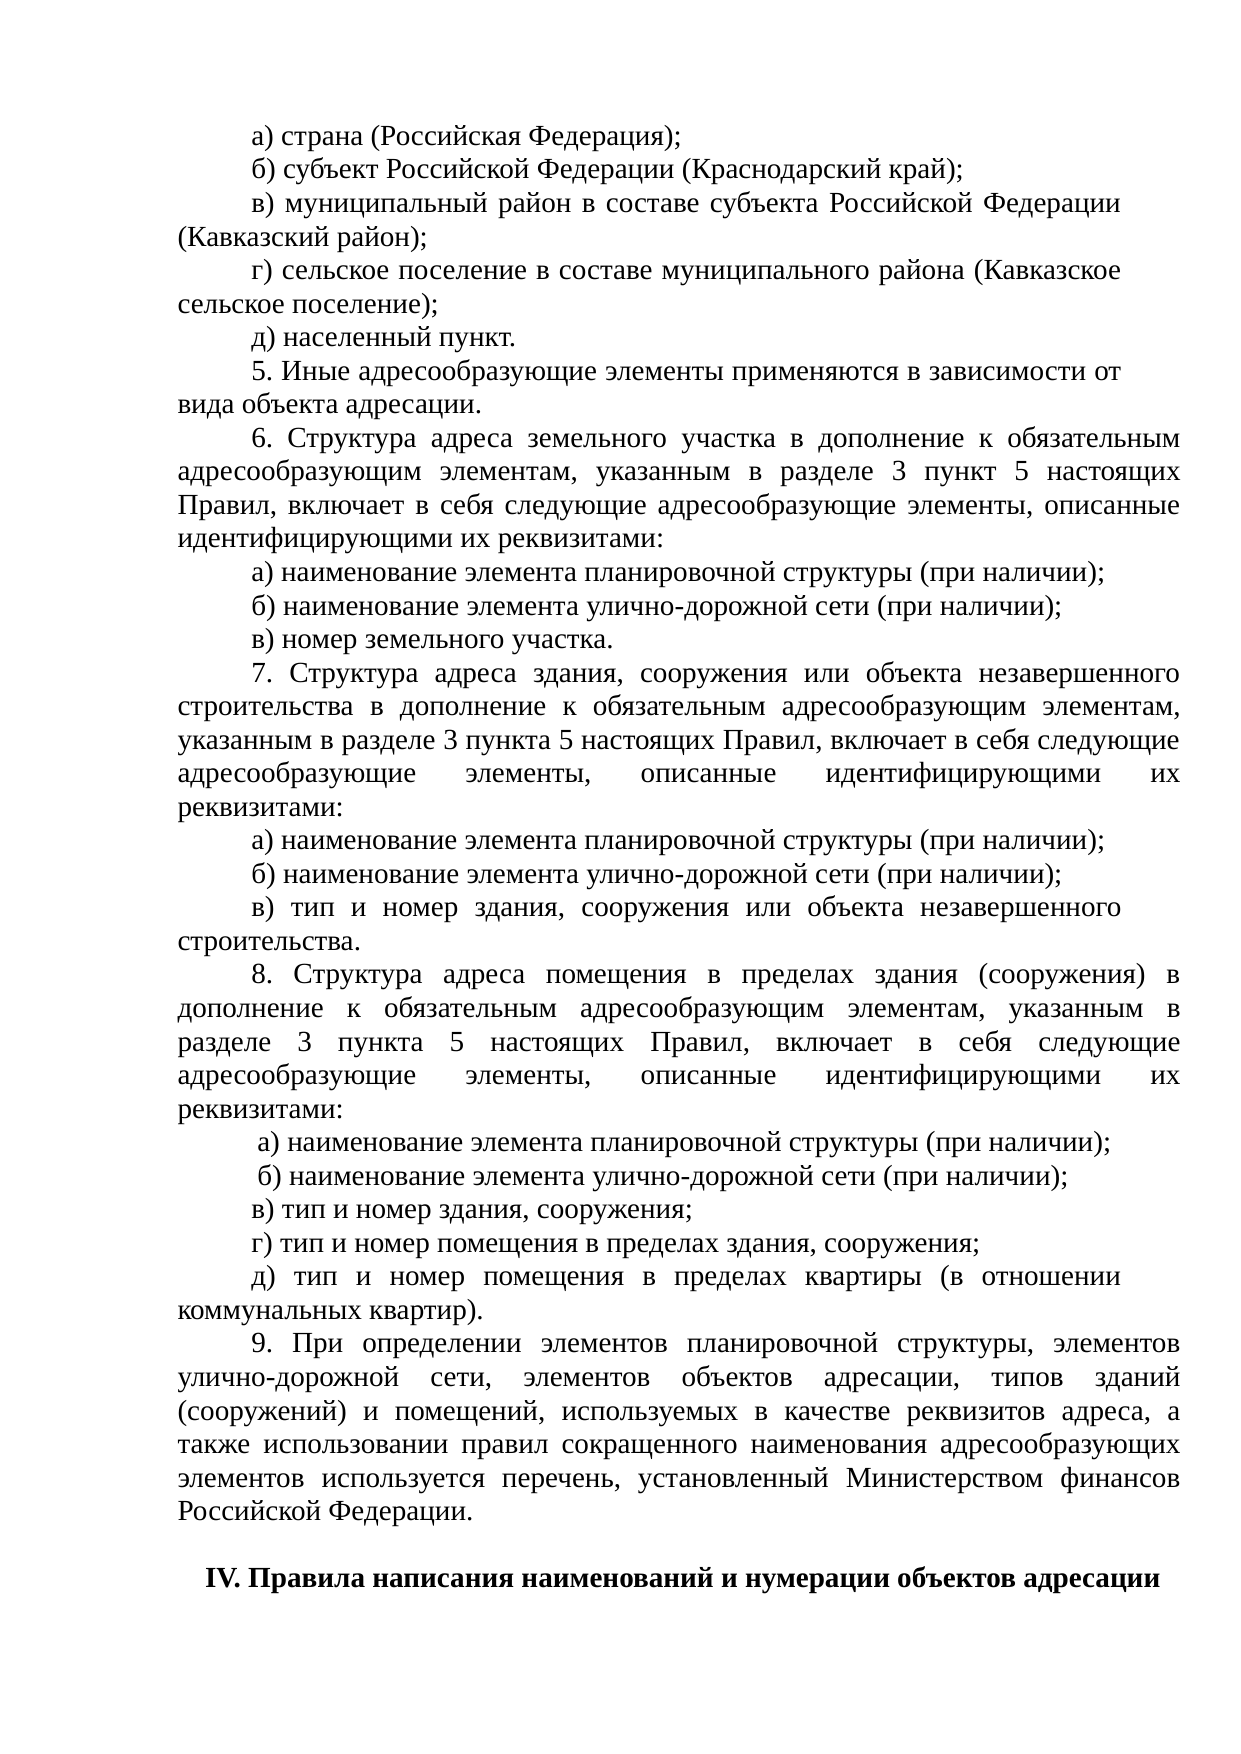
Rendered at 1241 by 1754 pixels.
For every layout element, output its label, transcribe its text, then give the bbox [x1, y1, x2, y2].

text а) наименование элемента планировочной структуры (при наличии); [177, 554, 1122, 588]
text а) страна (Российская Федерация); [177, 118, 1122, 152]
subtitle IV. Правила написания наименований и нумерации объектов адресации [177, 1560, 1181, 1594]
text д) тип и номер помещения в пределах квартиры (в отношении коммунальных квартир). [177, 1258, 1122, 1326]
text б) наименование элемента улично-дорожной сети (при наличии); [177, 588, 1122, 621]
text д) населенный пункт. [177, 319, 1122, 353]
text в) тип и номер здания, сооружения; [177, 1191, 1122, 1225]
text в) муниципальный район в составе субъекта Российской Федерации (Кавказский район); [177, 185, 1122, 252]
text в) номер земельного участка. [177, 621, 1122, 655]
text б) наименование элемента улично-дорожной сети (при наличии); [183, 1158, 1122, 1191]
text г) сельское поселение в составе муниципального района (Кавказское сельское поселение); [177, 252, 1122, 319]
text а) наименование элемента планировочной структуры (при наличии); [183, 1124, 1122, 1158]
text а) наименование элемента планировочной структуры (при наличии); [177, 822, 1122, 856]
text г) тип и номер помещения в пределах здания, сооружения; [177, 1225, 1122, 1258]
text 9. При определении элементов планировочной структуры, элементов улично-дорожной сети, элементов объектов адресации, типов зданий (сооружений) и помещений, используемых в качестве реквизитов адреса, а также использовании правил сокращенного наименования адресообразующих элементов используется перечень, установленный Министерством финансов Российской Федерации. [177, 1326, 1181, 1527]
text 5. Иные адресообразующие элементы применяются в зависимости от вида объекта адресации. [177, 353, 1122, 420]
text б) наименование элемента улично-дорожной сети (при наличии); [177, 856, 1122, 889]
text 6. Структура адреса земельного участка в дополнение к обязательным адресообразующим элементам, указанным в разделе 3 пункт 5 настоящих Правил, включает в себя следующие адресообразующие элементы, описанные идентифицирующими их реквизитами: [177, 420, 1181, 554]
text в) тип и номер здания, сооружения или объекта незавершенного строительства. [177, 889, 1122, 957]
text б) субъект Российской Федерации (Краснодарский край); [177, 152, 1122, 185]
text 7. Структура адреса здания, сооружения или объекта незавершенного строительства в дополнение к обязательным адресообразующим элементам, указанным в разделе 3 пункта 5 настоящих Правил, включает в себя следующие адресообразующие элементы, описанные идентифицирующими их реквизитами: [177, 655, 1181, 822]
text 8. Структура адреса помещения в пределах здания (сооружения) в дополнение к обязательным адресообразующим элементам, указанным в разделе 3 пункта 5 настоящих Правил, включает в себя следующие адресообразующие элементы, описанные идентифицирующими их реквизитами: [177, 957, 1181, 1124]
